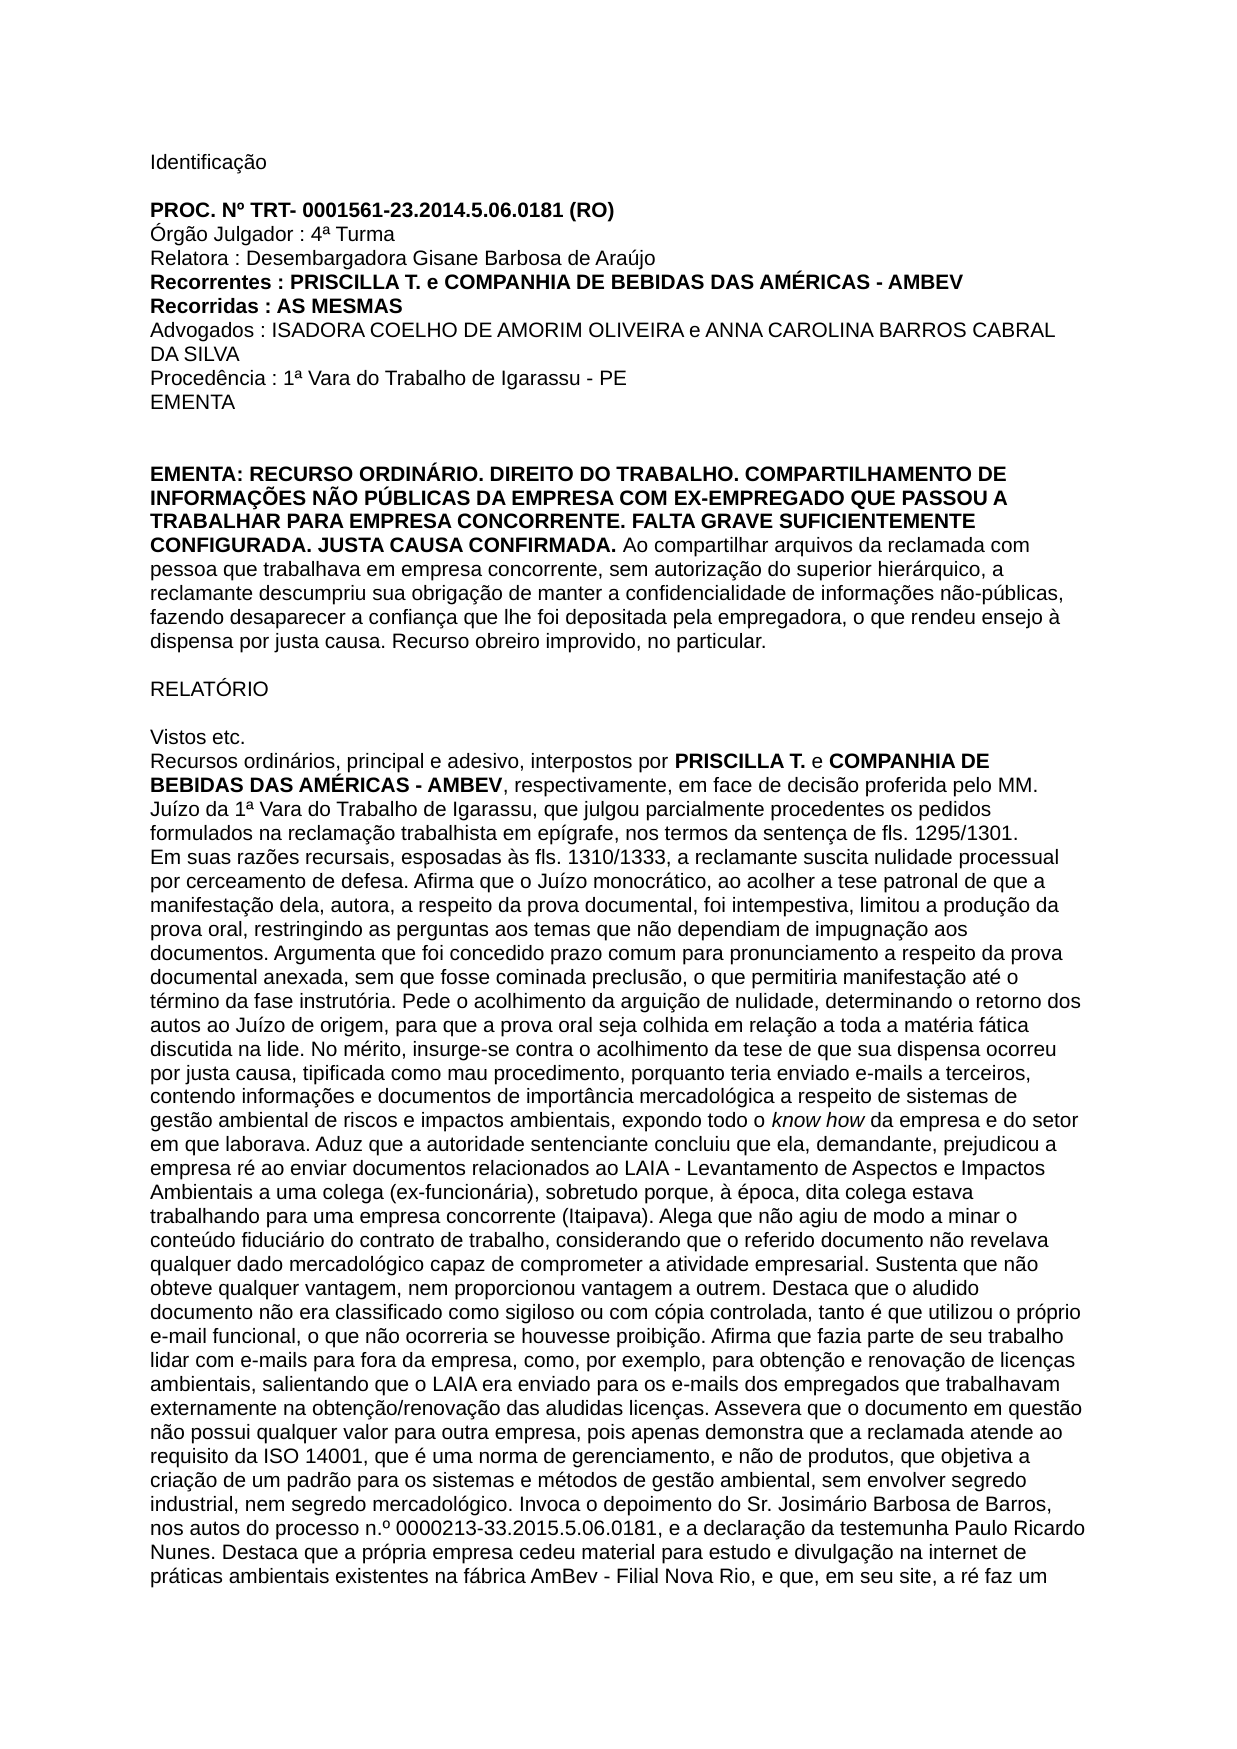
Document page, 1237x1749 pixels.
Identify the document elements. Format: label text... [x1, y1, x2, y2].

text EMENTA: RECURSO ORDINÁRIO. DIREITO DO TRABALHO. COMPARTILHAMENTO DE INFORMAÇÕES NÃO PÚBLICAS DA EMPRESA COM EX-EMPREGADO QUE PASSOU A TRABALHAR PARA EMPRESA CONCORRENTE. FALTA GRAVE SUFICIENTEMENTE CONFIGURADA. JUSTA CAUSA CONFIRMADA. Ao compartilhar arquivos da reclamada com pessoa que trabalhava em empresa concorrente, sem autorização do superior hierárquico, a reclamante descumpriu sua obrigação de manter a confidencialidade de informações não-públicas, fazendo desaparecer a confiança que lhe foi depositada pela empregadora, o que rendeu ensejo à dispensa por justa causa. Recurso obreiro improvido, no particular. [150, 461, 1086, 653]
text Advogados : ISADORA COELHO DE AMORIM OLIVEIRA e ANNA CAROLINA BARROS CABRAL DA SILVA [150, 318, 1086, 366]
text PROC. Nº TRT- 0001561-23.2014.5.06.0181 (RO) [150, 198, 1086, 222]
text Identificação [150, 150, 1086, 174]
text Vistos etc. [150, 725, 1086, 749]
text Recorrentes : PRISCILLA T. e COMPANHIA DE BEBIDAS DAS AMÉRICAS - AMBEV [150, 270, 1086, 294]
text Órgão Julgador : 4ª Turma [150, 222, 1086, 246]
text Procedência : 1ª Vara do Trabalho de Igarassu - PE [150, 366, 1086, 389]
text Recorridas : AS MESMAS [150, 294, 1086, 318]
text RELATÓRIO [150, 677, 1086, 701]
text Em suas razões recursais, esposadas às fls. 1310/1333, a reclamante suscita nulidade processual por cerceamento de defesa. Afirma que o Juízo monocrático, ao acolher a tese patronal de que a manifestação dela, autora, a respeito da prova documental, foi intempestiva, limitou a produção da prova oral, restringindo as perguntas aos temas que não dependiam de impugnação aos documentos. Argumenta que foi concedido prazo comum para pronunciamento a respeito da prova documental anexada, sem que fosse cominada preclusão, o que permitiria manifestação até o término da fase instrutória. Pede o acolhimento da arguição de nulidade, determinando o retorno dos autos ao Juízo de origem, para que a prova oral seja colhida em relação a toda a matéria fática discutida na lide. No mérito, insurge-se contra o acolhimento da tese de que sua dispensa ocorreu por justa causa, tipificada como mau procedimento, porquanto teria enviado e-mails a terceiros, contendo informações e documentos de importância mercadológica a respeito de sistemas de gestão ambiental de riscos e impactos ambientais, expondo todo o know how da empresa e do setor em que laborava. Aduz que a autoridade sentenciante concluiu que ela, demandante, prejudicou a empresa ré ao enviar documentos relacionados ao LAIA - Levantamento de Aspectos e Impactos Ambientais a uma colega (ex-funcionária), sobretudo porque, à época, dita colega estava trabalhando para uma empresa concorrente (Itaipava). Alega que não agiu de modo a minar o conteúdo fiduciário do contrato de trabalho, considerando que o referido documento não revelava qualquer dado mercadológico capaz de comprometer a atividade empresarial. Sustenta que não obteve qualquer vantagem, nem proporcionou vantagem a outrem. Destaca que o aludido documento não era classificado como sigiloso ou com cópia controlada, tanto é que utilizou o próprio e-mail funcional, o que não ocorreria se houvesse proibição. Afirma que fazia parte de seu trabalho lidar com e-mails para fora da empresa, como, por exemplo, para obtenção e renovação de licenças ambientais, salientando que o LAIA era enviado para os e-mails dos empregados que trabalhavam externamente na obtenção/renovação das aludidas licenças. Assevera que o documento em questão não possui qualquer valor para outra empresa, pois apenas demonstra que a reclamada atende ao requisito da ISO 14001, que é uma norma de gerenciamento, e não de produtos, que objetiva a criação de um padrão para os sistemas e métodos de gestão ambiental, sem envolver segredo industrial, nem segredo mercadológico. Invoca o depoimento do Sr. Josimário Barbosa de Barros, nos autos do processo n.º 0000213-33.2015.5.06.0181, e a declaração da testemunha Paulo Ricardo Nunes. Destaca que a própria empresa cedeu material para estudo e divulgação na internet de práticas ambientais existentes na fábrica AmBev - Filial Nova Rio, e que, em seu site, a ré faz um [150, 845, 1086, 1587]
text EMENTA [150, 389, 1086, 413]
text Recursos ordinários, principal e adesivo, interpostos por PRISCILLA T. e COMPANHIA DE BEBIDAS DAS AMÉRICAS - AMBEV, respectivamente, em face de decisão proferida pelo MM. Juízo da 1ª Vara do Trabalho de Igarassu, que julgou parcialmente procedentes os pedidos formulados na reclamação trabalhista em epígrafe, nos termos da sentença de fls. 1295/1301. [150, 749, 1086, 845]
text Relatora : Desembargadora Gisane Barbosa de Araújo [150, 246, 1086, 270]
